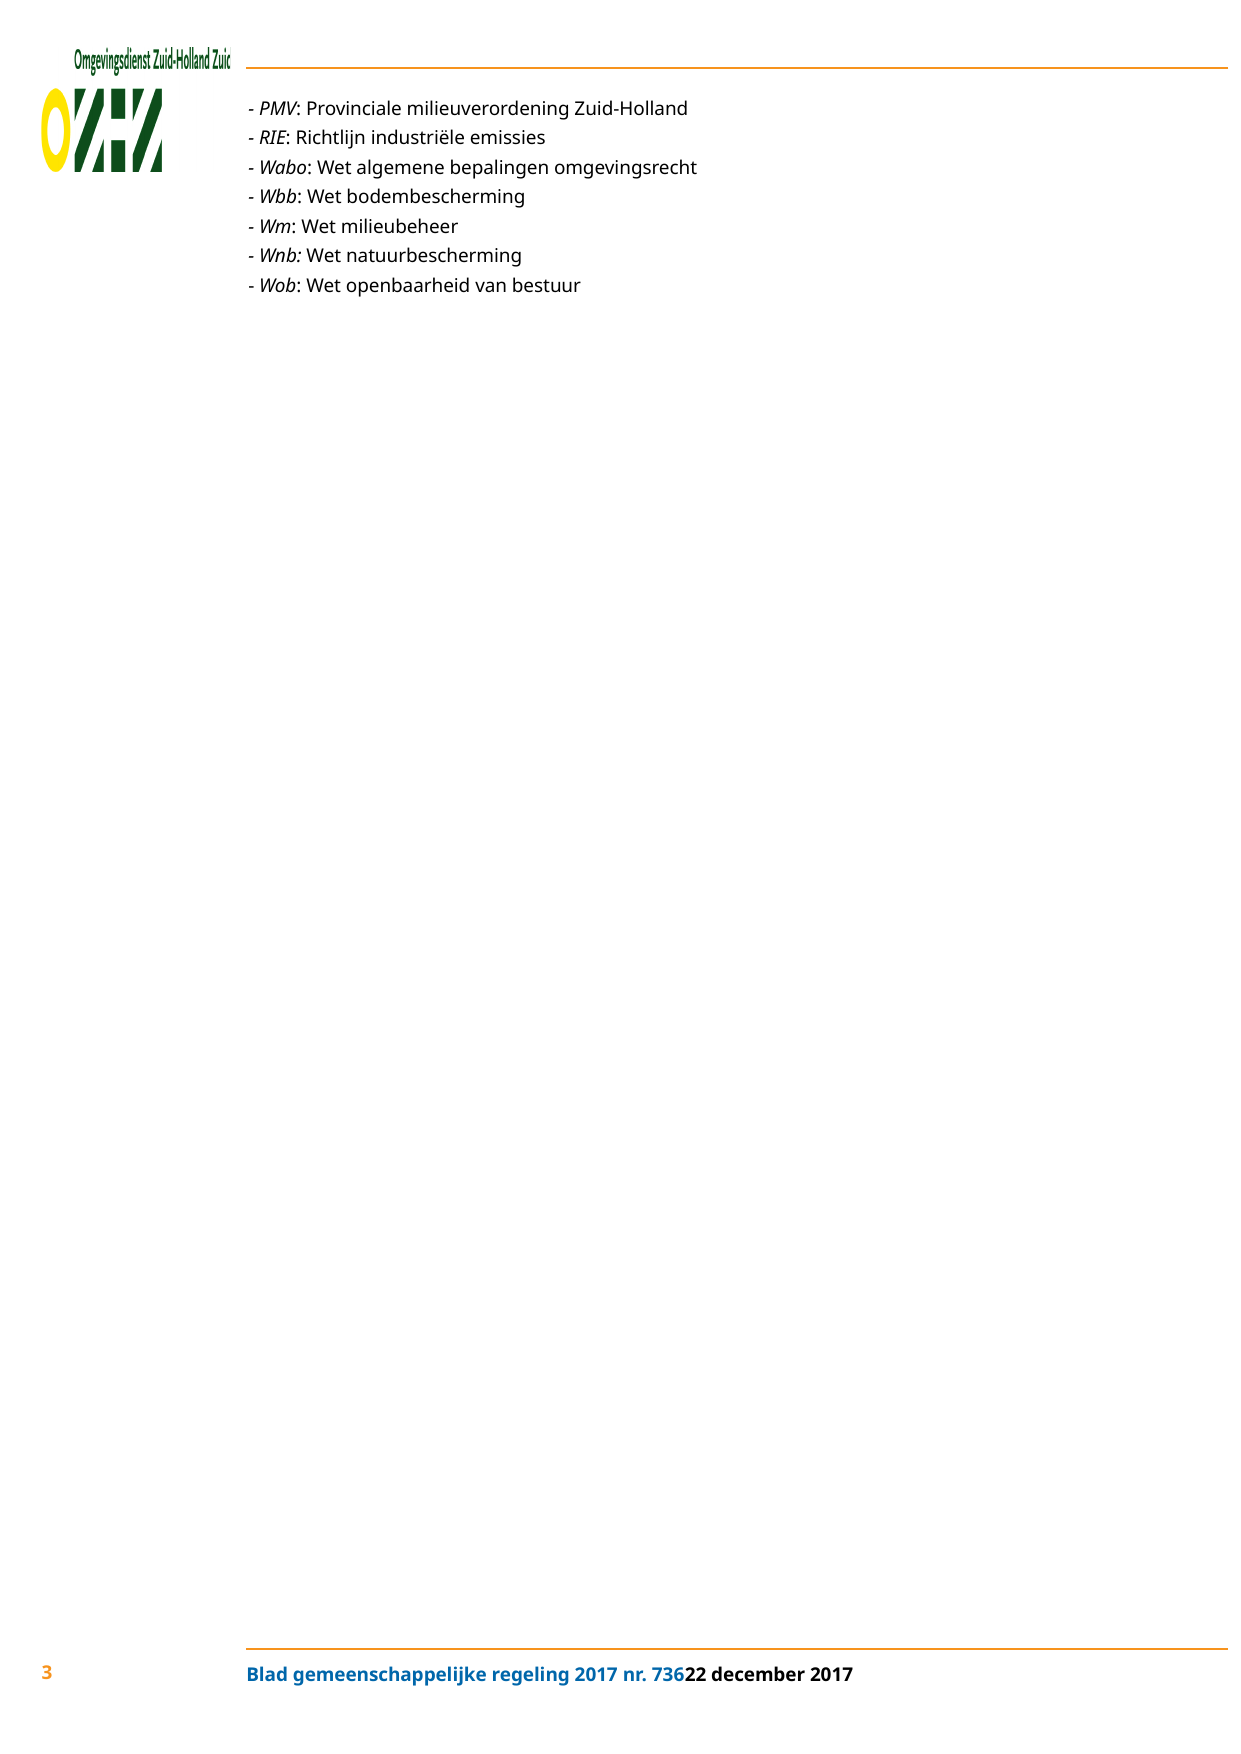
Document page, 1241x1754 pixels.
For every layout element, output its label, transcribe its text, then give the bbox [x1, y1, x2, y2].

text - PMV: Provinciale milieuverordening Zuid-Holland [248, 95, 1152, 121]
text - Wnb: Wet natuurbescherming [248, 243, 1152, 268]
text - RIE: Richtlijn industriële emissies [248, 124, 1152, 150]
text - Wm: Wet milieubeheer [248, 213, 1152, 239]
text - Wbb: Wet bodembescherming [248, 183, 1152, 209]
text - Wob: Wet openbaarheid van bestuur [248, 272, 1152, 298]
picture [41, 47, 231, 172]
text - Wabo: Wet algemene bepalingen omgevingsrecht [248, 154, 1152, 180]
